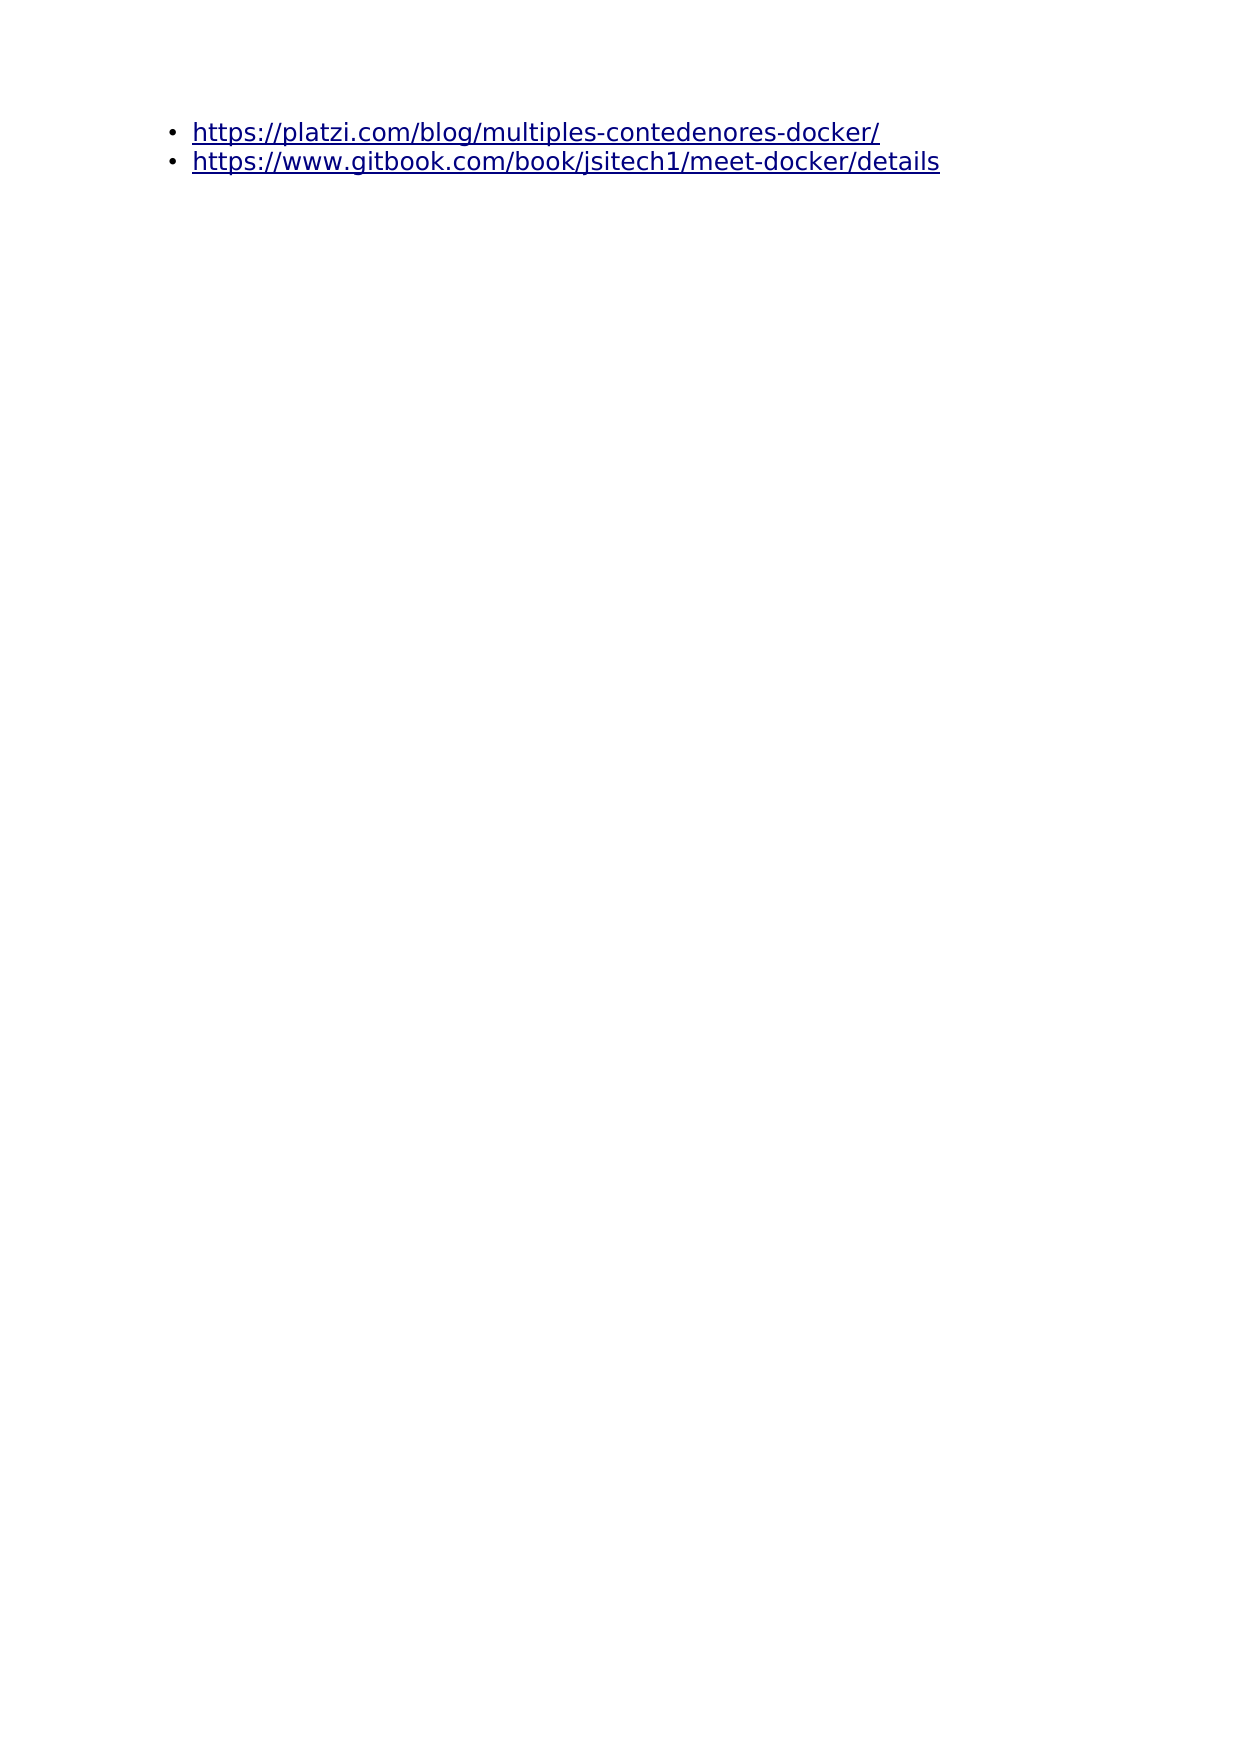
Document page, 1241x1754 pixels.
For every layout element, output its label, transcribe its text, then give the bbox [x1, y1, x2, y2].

list https://www.gitbook.com/book/jsitech1/meet-docker/details [177, 147, 1122, 176]
list https://platzi.com/blog/multiples-contedenores-docker/ [177, 118, 1122, 147]
